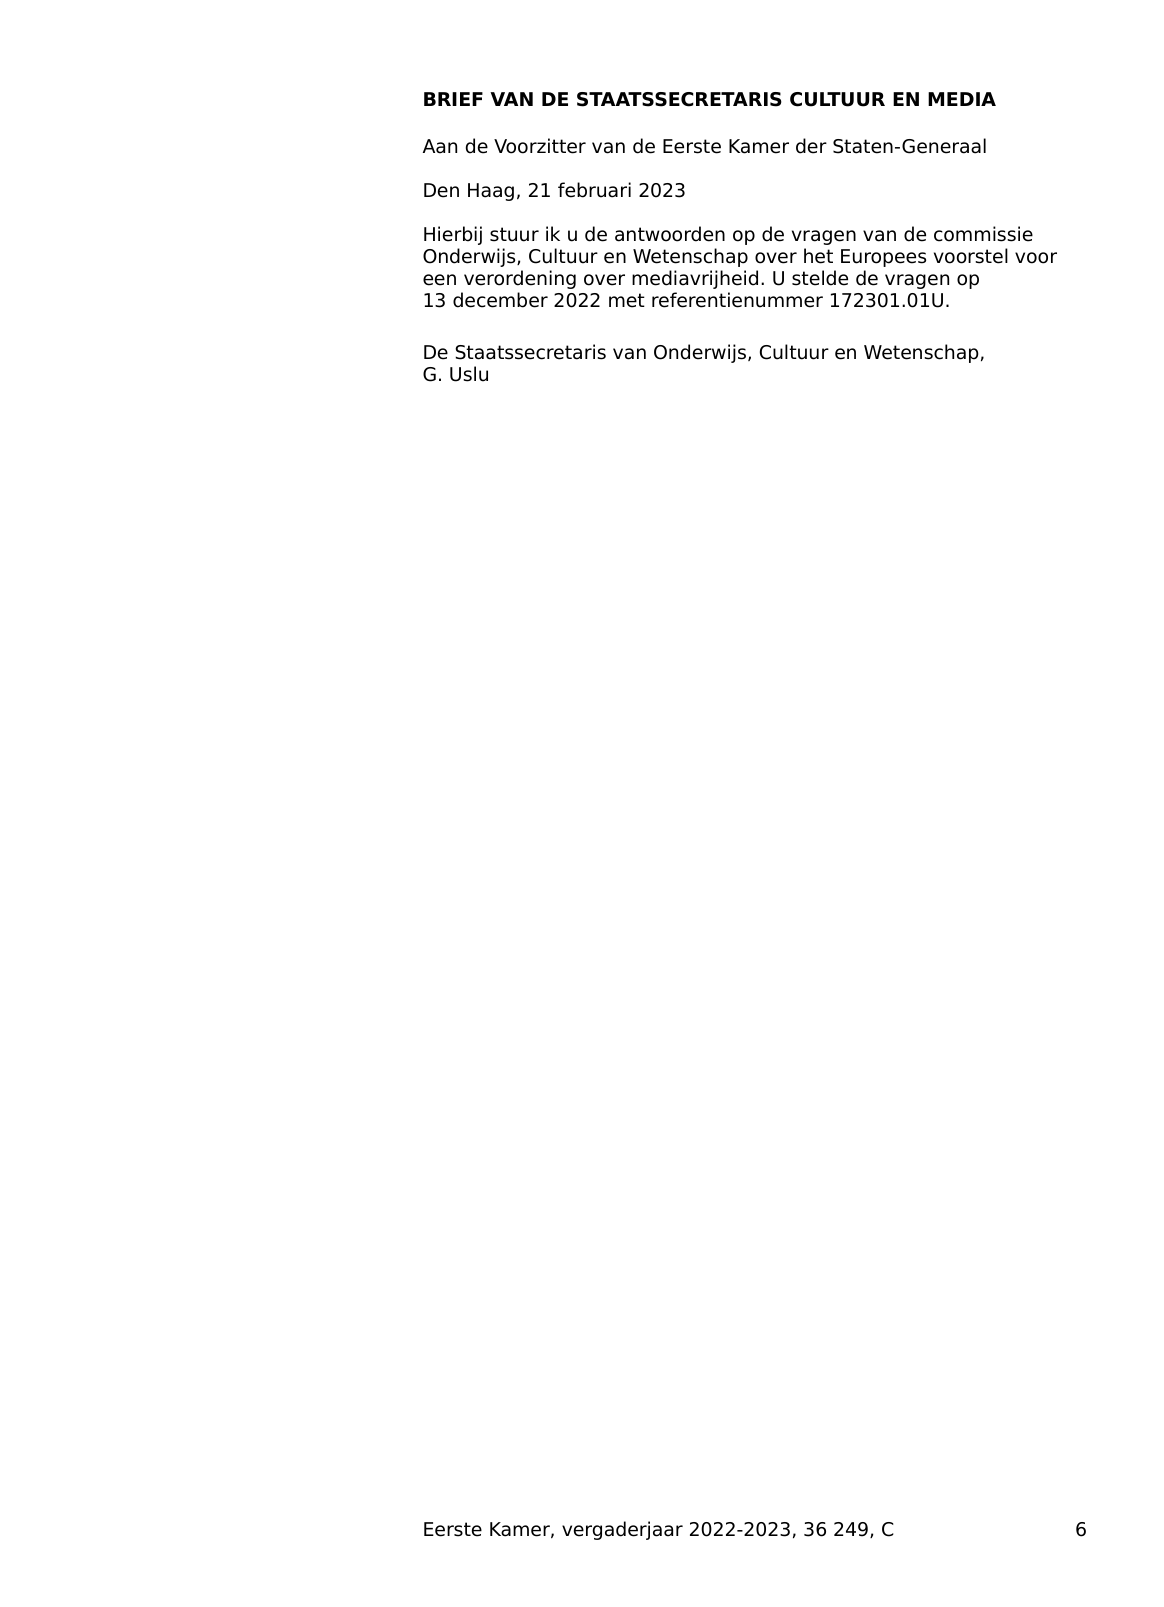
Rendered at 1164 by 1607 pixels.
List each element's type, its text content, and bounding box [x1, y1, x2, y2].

text De Staatssecretaris van Onderwijs, Cultuur en Wetenschap, G. Uslu [422, 342, 1087, 386]
text Aan de Voorzitter van de Eerste Kamer der Staten-Generaal [422, 136, 1087, 158]
subtitle BRIEF VAN DE STAATSSECRETARIS CULTUUR EN MEDIA [422, 89, 1087, 111]
text Hierbij stuur ik u de antwoorden op de vragen van de commissie Onderwijs, Cultuur en Wetenschap over het Europees voorstel voor een verordening over mediavrijheid. U stelde de vragen op 13 december 2022 met referentienummer 172301.01U. [422, 224, 1087, 312]
text Den Haag, 21 februari 2023 [422, 180, 1087, 202]
